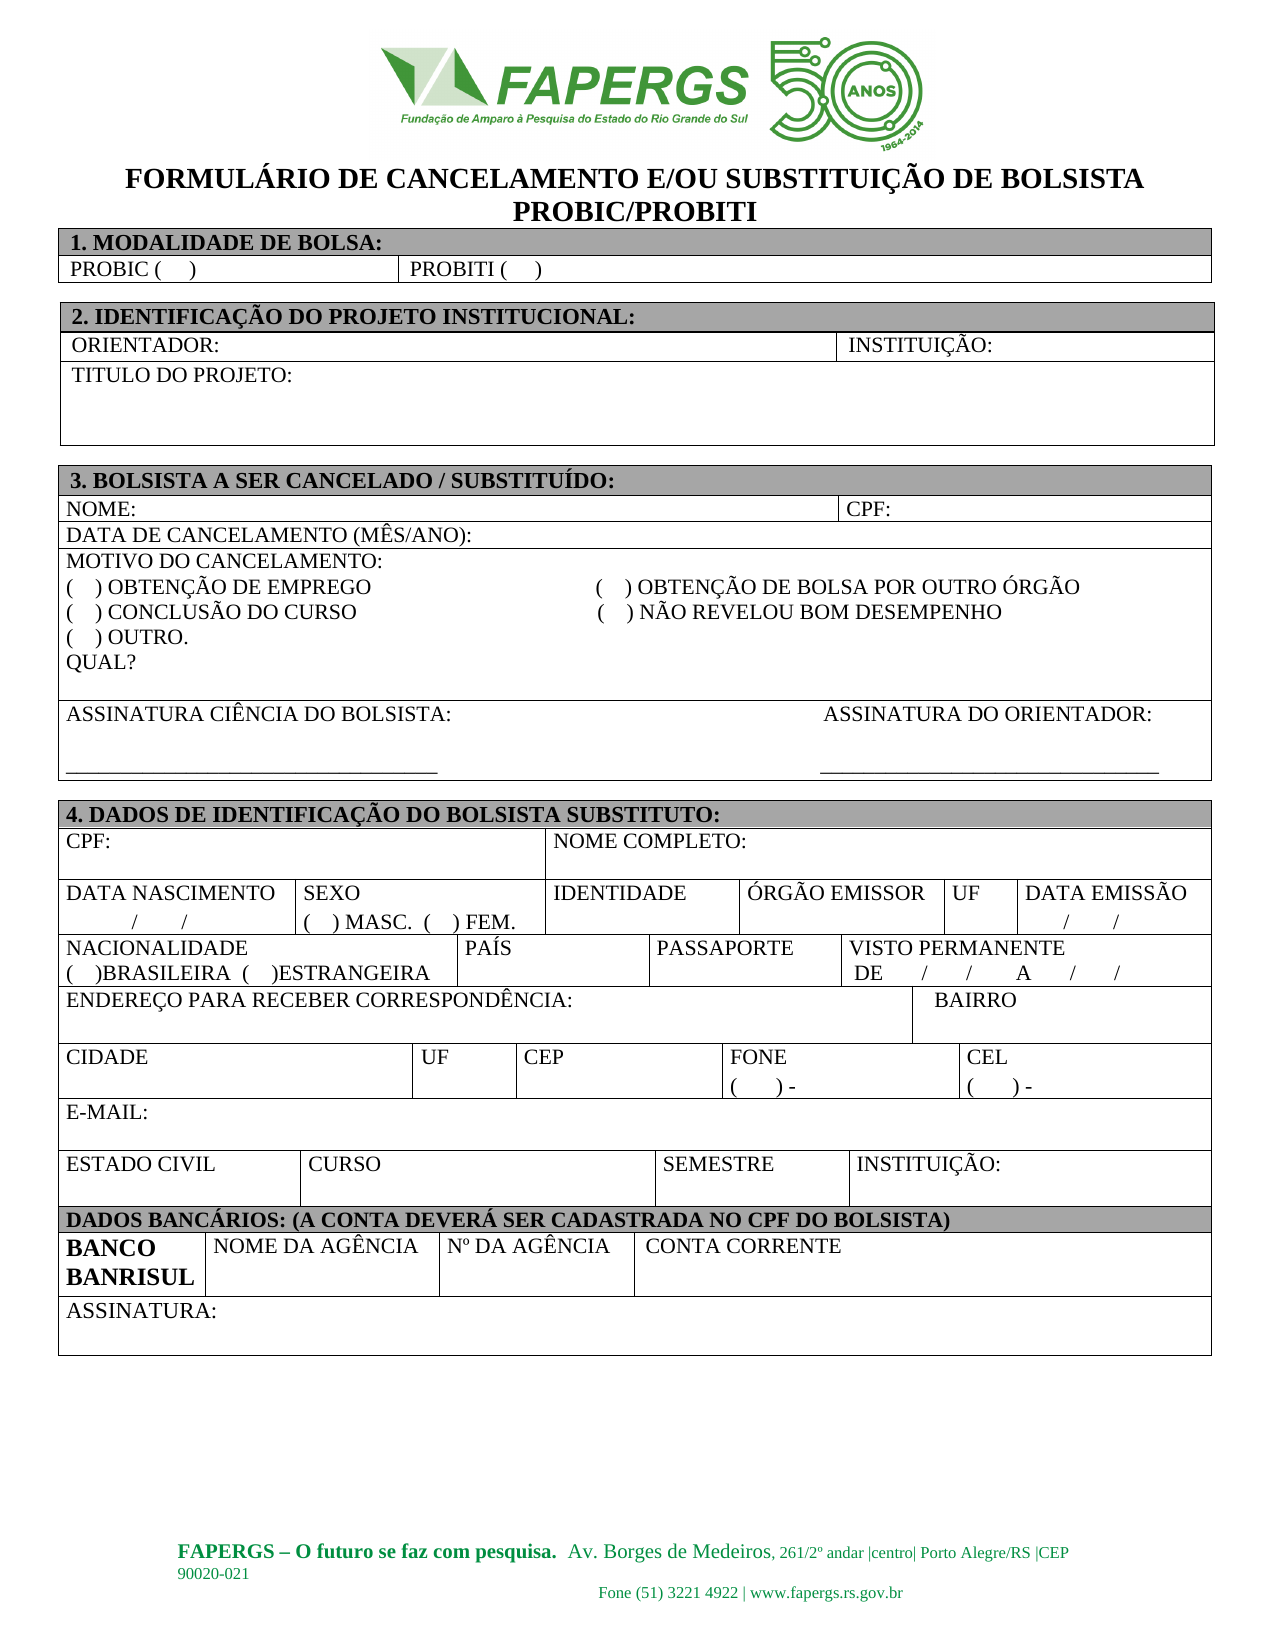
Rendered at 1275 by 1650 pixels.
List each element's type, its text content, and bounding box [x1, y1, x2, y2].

table_cell VISTO PERMANENTE DE / / A / / [842, 935, 1211, 986]
table_cell TITULO DO PROJETO: [61, 362, 1214, 445]
table_cell SEMESTRE [656, 1151, 849, 1206]
table_cell PROBITI ( ) [399, 256, 1211, 282]
table_cell NOME DA AGÊNCIA [206, 1233, 439, 1296]
picture [368, 29, 936, 161]
table_cell CURSO [301, 1151, 655, 1206]
table_cell UF [413, 1044, 516, 1098]
table_cell ÓRGÃO EMISSOR [740, 880, 944, 934]
table_cell INSTITUIÇÃO: [850, 1151, 1211, 1206]
table_cell NACIONALIDADE ( )BRASILEIRA ( )ESTRANGEIRA [59, 935, 457, 986]
table_cell DADOS BANCÁRIOS: (A CONTA DEVERÁ SER CADASTRADA NO CPF DO BOLSISTA) [59, 1207, 1211, 1232]
subtitle FORMULÁRIO DE CANCELAMENTO E/OU SUBSTITUIÇÃO DE BOLSISTA PROBIC/PROBITI [59, 161, 1211, 228]
table_cell ORIENTADOR: [61, 333, 836, 361]
table_cell DATA DE CANCELAMENTO (MÊS/ANO): [59, 522, 1211, 547]
table_cell CPF: [59, 829, 545, 879]
table_cell PASSAPORTE [650, 935, 841, 986]
table_cell NOME COMPLETO: [546, 829, 1211, 879]
table_cell FONE ( ) - [723, 1044, 959, 1098]
table_cell NOME: [59, 496, 838, 521]
table_cell PROBIC ( ) [59, 256, 398, 282]
table_cell CEP [517, 1044, 722, 1098]
table_cell IDENTIDADE [546, 880, 739, 934]
table_cell ENDEREÇO PARA RECEBER CORRESPONDÊNCIA: [59, 987, 912, 1043]
table_cell ASSINATURA: [59, 1297, 1211, 1354]
table_cell CEL ( ) - [960, 1044, 1211, 1098]
table_cell Nº DA AGÊNCIA [440, 1233, 634, 1296]
table_cell ESTADO CIVIL [59, 1151, 300, 1206]
table_header 4. DADOS DE IDENTIFICAÇÃO DO BOLSISTA SUBSTITUTO: [59, 801, 1211, 827]
table_cell UF [945, 880, 1017, 934]
table_header 1. MODALIDADE DE BOLSA: [59, 229, 1211, 255]
table_cell ASSINATURA CIÊNCIA DO BOLSISTA: ASSINATURA DO ORIENTADOR: __________________________________ _______________________________ [59, 701, 1211, 780]
table_header 3. BOLSISTA A SER CANCELADO / SUBSTITUÍDO: [59, 466, 1211, 495]
table_cell E-MAIL: [59, 1099, 1211, 1150]
table_cell CONTA CORRENTE [635, 1233, 1211, 1296]
table_cell CPF: [839, 496, 1211, 521]
table_cell CIDADE [59, 1044, 412, 1098]
table_header 2. IDENTIFICAÇÃO DO PROJETO INSTITUCIONAL: [61, 303, 1214, 331]
table_cell BAIRRO [913, 987, 1211, 1043]
table_cell DATA NASCIMENTO / / [59, 880, 295, 934]
table_cell MOTIVO DO CANCELAMENTO: ( ) OBTENÇÃO DE EMPREGO ( ) OBTENÇÃO DE BOLSA POR OUTRO ÓRGÃO ( ) CONCLUSÃO DO CURSO ( ) NÃO REVELOU BOM DESEMPENHO ( ) OUTRO. QUAL? [59, 549, 1211, 700]
table_cell DATA EMISSÃO / / [1018, 880, 1211, 934]
table_cell BANCO DO BOLSISTA. BANRISUL [59, 1233, 205, 1296]
table_cell PAÍS [458, 935, 649, 986]
table_cell SEXO ( ) MASC. ( ) FEM. [296, 880, 545, 934]
table_cell INSTITUIÇÃO: [837, 333, 1214, 361]
